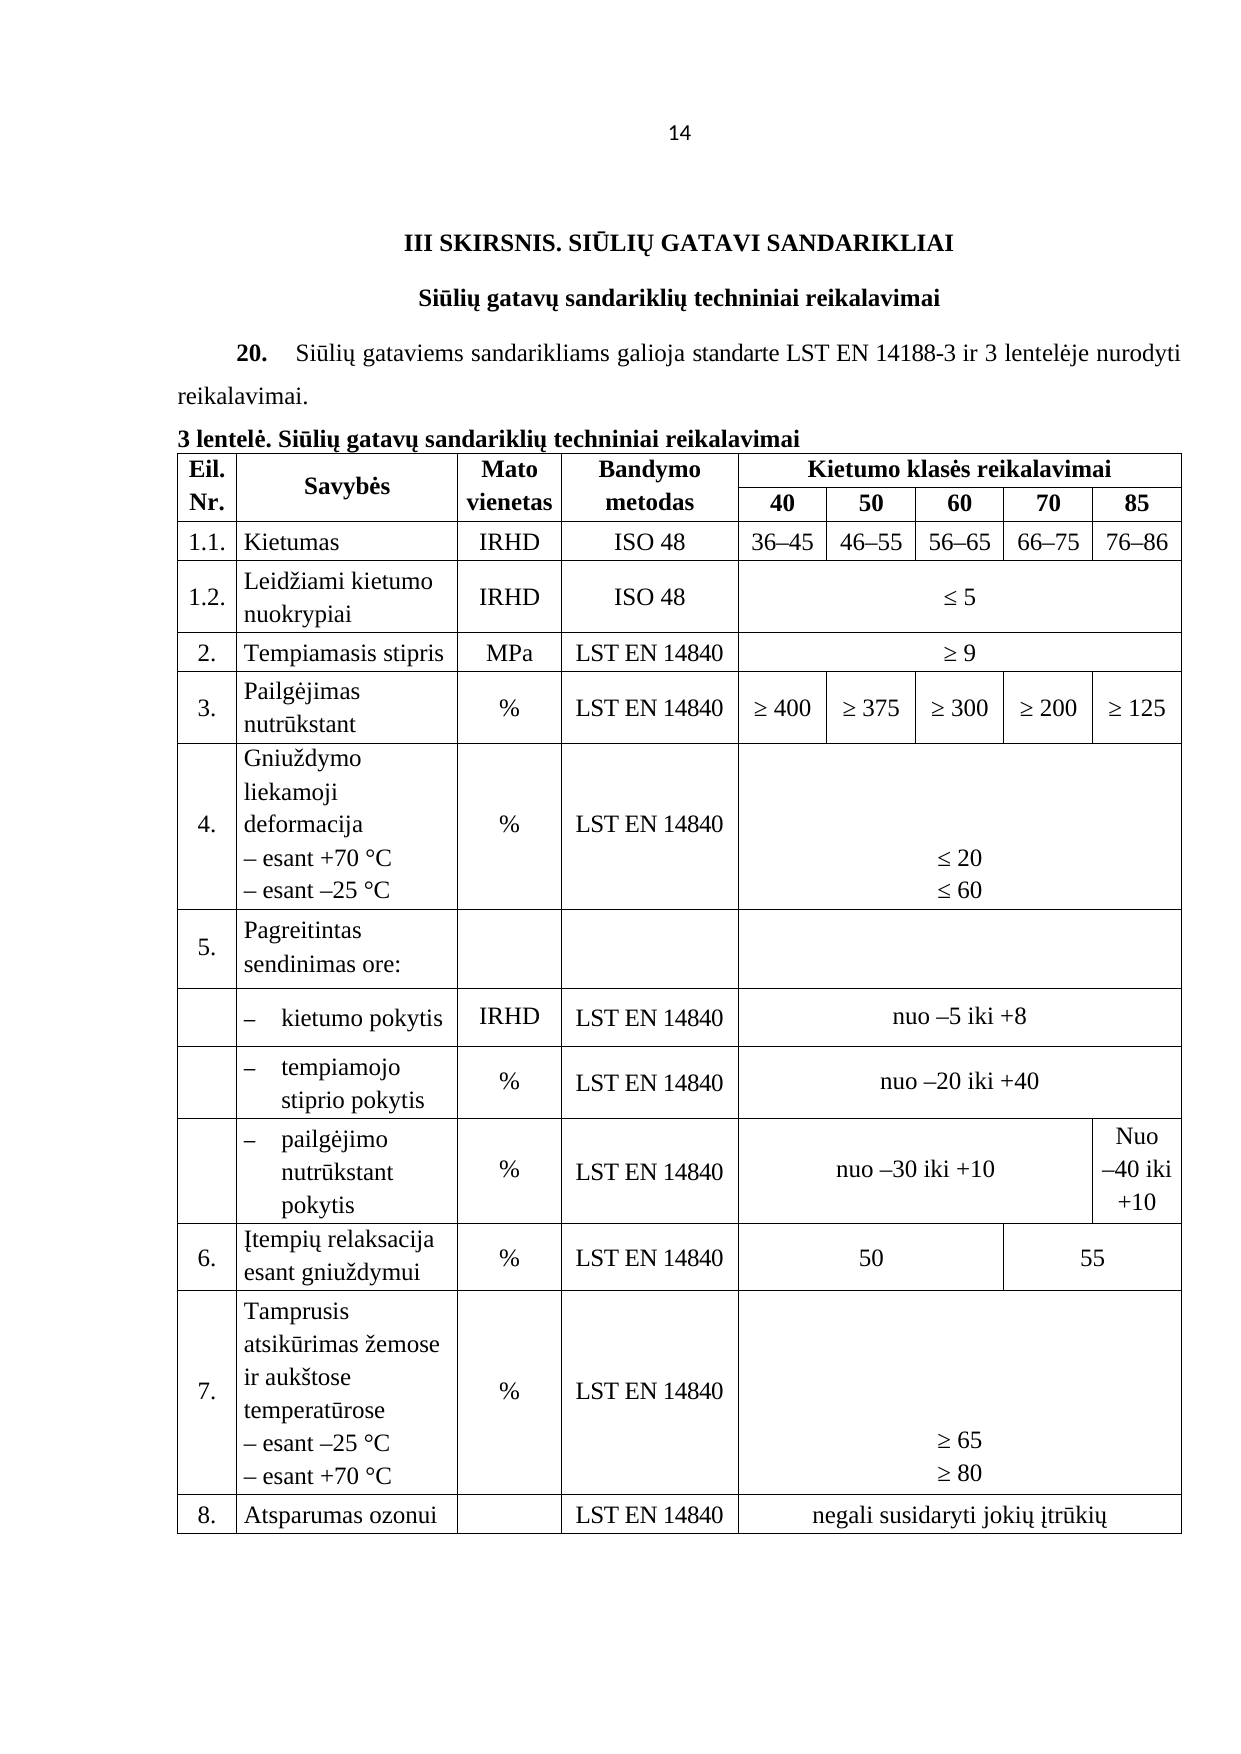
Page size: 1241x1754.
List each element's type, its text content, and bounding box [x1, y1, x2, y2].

table_cell % [458, 744, 561, 909]
table_cell % [458, 1119, 561, 1223]
table_cell ≥ 9 [739, 633, 1181, 671]
table_cell MPa [458, 633, 561, 671]
table_cell LST EN 14840 [562, 1119, 738, 1223]
table_cell LST EN 14840 [562, 1047, 738, 1118]
table_cell – kietumo pokytis [237, 989, 457, 1046]
table_cell Pagreitintas sendinimas ore: [237, 910, 457, 988]
table_cell nuo –20 iki +40 [739, 1047, 1181, 1118]
table_cell Įtempių relaksacija esant gniuždymui [237, 1224, 457, 1290]
table_cell 6. [178, 1224, 236, 1290]
text Siūlių gatavų sandariklių techniniai reikalavimai [177, 283, 1181, 312]
table_cell LST EN 14840 [562, 672, 738, 742]
table_cell LST EN 14840 [562, 1291, 738, 1494]
table_cell negali susidaryti jokių įtrūkių [739, 1495, 1181, 1533]
table_cell Gniuždymo liekamoji deformacija – esant +70 °C – esant –25 °C [237, 744, 457, 909]
table_cell Pailgėjimas nutrūkstant [237, 672, 457, 742]
table_cell [178, 989, 236, 1046]
table_cell ≥ 200 [1004, 672, 1092, 742]
table_cell LST EN 14840 [562, 633, 738, 671]
table_cell ISO 48 [562, 522, 738, 560]
table_cell ≥ 65 ≥ 80 [739, 1291, 1181, 1494]
table_cell % [458, 1047, 561, 1118]
table_cell 55 [1004, 1224, 1181, 1290]
table_cell [458, 910, 561, 988]
table_cell 60 [916, 488, 1003, 521]
text 3 lentelė. Siūlių gatavų sandariklių techniniai reikalavimai [177, 424, 1181, 453]
table_cell 8. [178, 1495, 236, 1533]
table_header Bandymo metodas [562, 454, 738, 521]
table_cell nuo –5 iki +8 [739, 989, 1181, 1046]
text 20. Siūlių gataviems sandarikliams galioja standarte LST EN 14188-3 ir 3 lentelėje nurodyti reikalavimai. [177, 338, 1181, 410]
table_cell – tempiamojo stiprio pokytis [237, 1047, 457, 1118]
table_cell [739, 910, 1181, 988]
table_cell LST EN 14840 [562, 744, 738, 909]
table_cell 40 [739, 488, 826, 521]
table_cell LST EN 14840 [562, 1495, 738, 1533]
table_cell 46–55 [827, 522, 915, 560]
table_cell 70 [1004, 488, 1092, 521]
table_cell ≤ 20 ≤ 60 [739, 744, 1181, 909]
table_cell 50 [827, 488, 915, 521]
table_cell ≥ 375 [827, 672, 915, 742]
table_cell Leidžiami kietumo nuokrypiai [237, 561, 457, 632]
table_cell Kietumas [237, 522, 457, 560]
table_cell ≤ 5 [739, 561, 1181, 632]
table_cell IRHD [458, 561, 561, 632]
table_cell 7. [178, 1291, 236, 1494]
table_cell ISO 48 [562, 561, 738, 632]
table_cell Tamprusis atsikūrimas žemose ir aukštose temperatūrose – esant –25 °C – esant +70 °C [237, 1291, 457, 1494]
table_cell 2. [178, 633, 236, 671]
table_cell [562, 910, 738, 988]
table_cell 76–86 [1093, 522, 1181, 560]
table_header Mato vienetas [458, 454, 561, 521]
table_cell 36–45 [739, 522, 826, 560]
table_cell % [458, 672, 561, 742]
table_cell 85 [1093, 488, 1181, 521]
table_cell ≥ 400 [739, 672, 826, 742]
table_cell Nuo –40 iki +10 [1093, 1119, 1181, 1223]
table_cell Tempiamasis stipris [237, 633, 457, 671]
table_cell 50 [739, 1224, 1003, 1290]
table_header Savybės [237, 454, 457, 521]
table_cell 1.1. [178, 522, 236, 560]
table_cell LST EN 14840 [562, 1224, 738, 1290]
table_cell 66–75 [1004, 522, 1092, 560]
table_cell ≥ 300 [916, 672, 1003, 742]
table_cell 4. [178, 744, 236, 909]
table_cell ≥ 125 [1093, 672, 1181, 742]
table_cell 5. [178, 910, 236, 988]
table_header Kietumo klasės reikalavimai [739, 454, 1181, 487]
table_cell 1.2. [178, 561, 236, 632]
table_header Eil. Nr. [178, 454, 236, 521]
table_cell % [458, 1224, 561, 1290]
table_cell nuo –30 iki +10 [739, 1119, 1092, 1223]
table_cell LST EN 14840 [562, 989, 738, 1046]
text III SKIRSNIS. SIŪLIŲ GATAVI SANDARIKLIAI [177, 228, 1181, 256]
table_cell 3. [178, 672, 236, 742]
table_cell [178, 1047, 236, 1118]
table_cell % [458, 1291, 561, 1494]
table_cell [458, 1495, 561, 1533]
table_cell 56–65 [916, 522, 1003, 560]
table_cell [178, 1119, 236, 1223]
table_cell IRHD [458, 989, 561, 1046]
table_cell – pailgėjimo nutrūkstant pokytis [237, 1119, 457, 1223]
table_cell Atsparumas ozonui [237, 1495, 457, 1533]
table_cell IRHD [458, 522, 561, 560]
